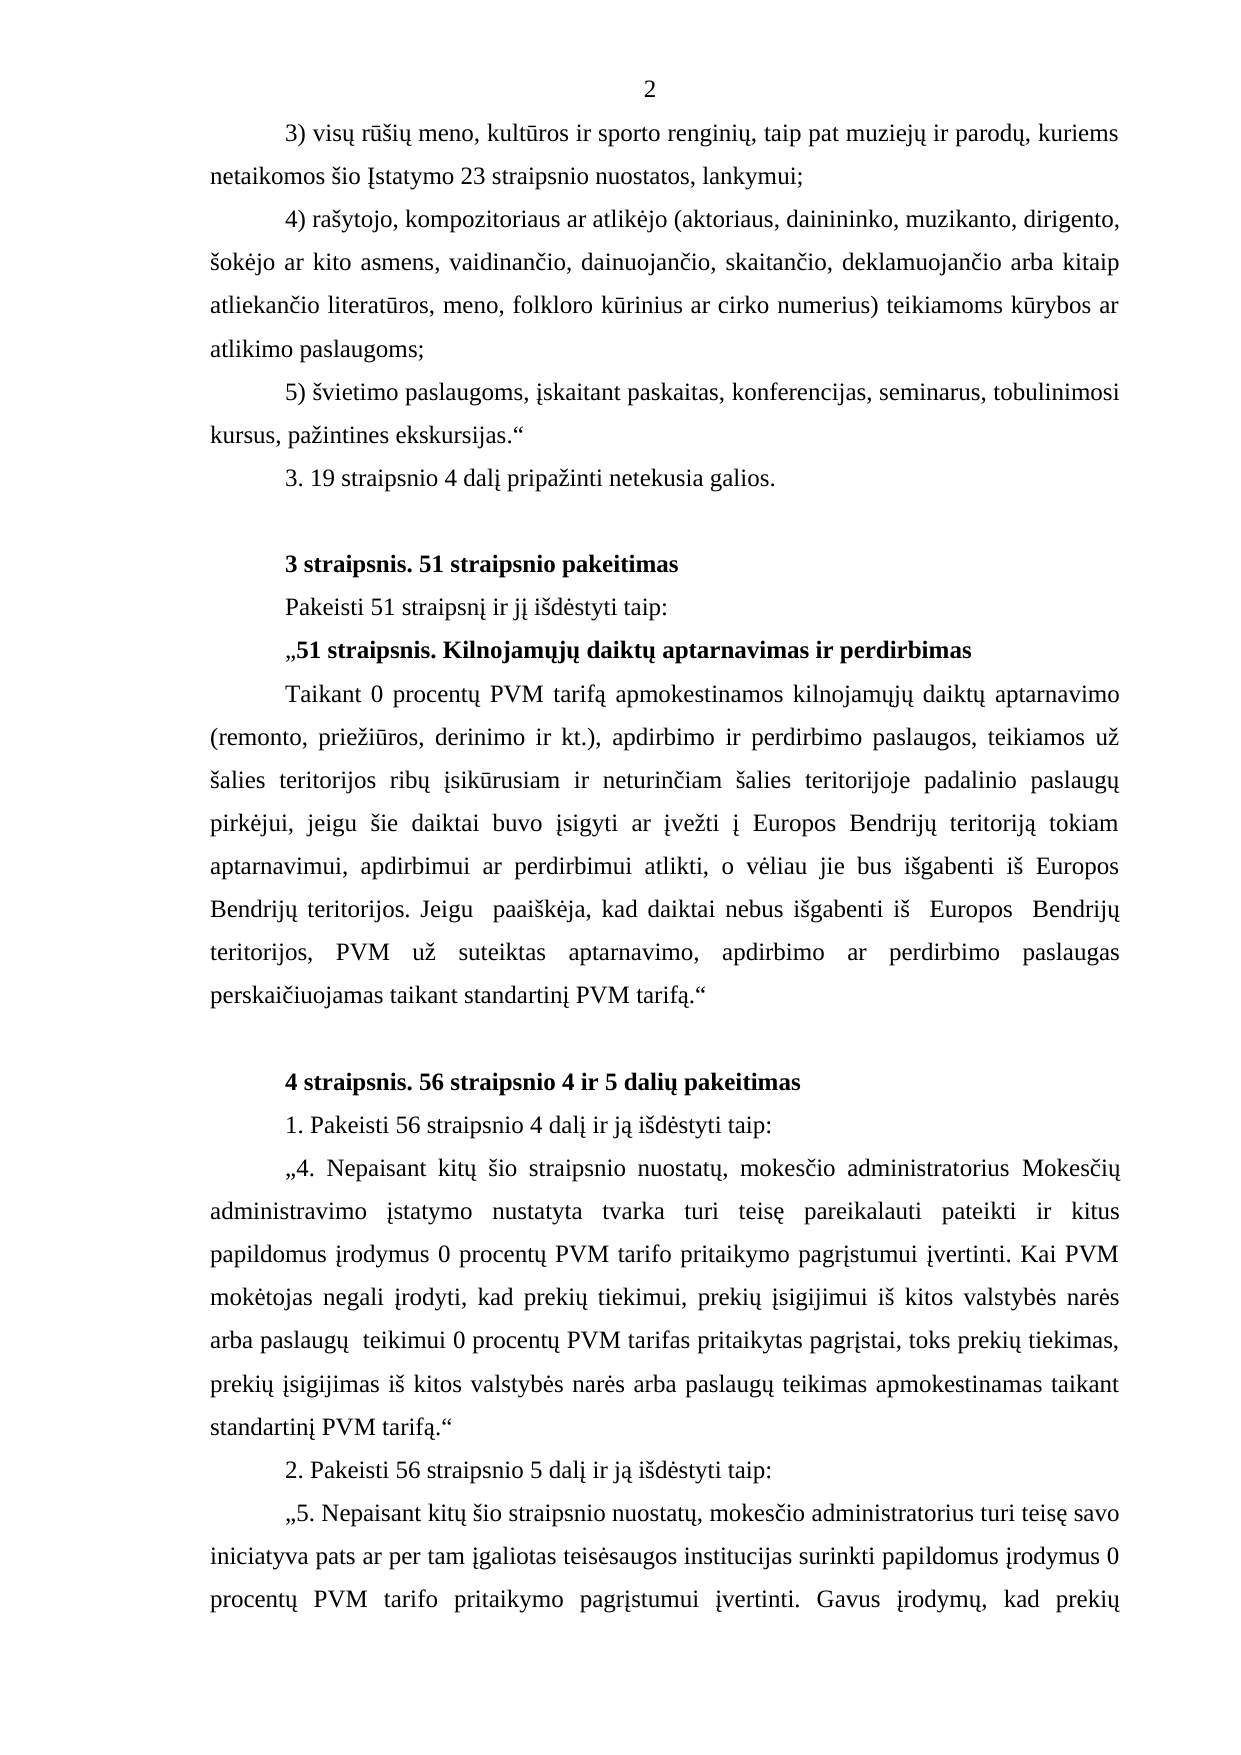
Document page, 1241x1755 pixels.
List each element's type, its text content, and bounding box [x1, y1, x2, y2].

text 3 straipsnis. 51 straipsnio pakeitimas [210, 549, 1116, 578]
text 4 straipsnis. 56 straipsnio 4 ir 5 dalių pakeitimas [210, 1067, 1120, 1096]
text „4. Nepaisant kitų šio straipsnio nuostatų, mokesčio administratorius Mokesčių administravimo įstatymo nustatyta tvarka turi teisę pareikalauti pateikti ir kitus papildomus įrodymus 0 procentų PVM tarifo pritaikymo pagrįstumui įvertinti. Kai PVM mokėtojas negali įrodyti, kad prekių tiekimui, prekių įsigijimui iš kitos valstybės narės arba paslaugų teikimui 0 procentų PVM tarifas pritaikytas pagrįstai, toks prekių tiekimas, prekių įsigijimas iš kitos valstybės narės arba paslaugų teikimas apmokestinamas taikant standartinį PVM tarifą.“ [210, 1153, 1120, 1441]
text Taikant 0 procentų PVM tarifą apmokestinamos kilnojamųjų daiktų aptarnavimo (remonto, priežiūros, derinimo ir kt.), apdirbimo ir perdirbimo paslaugos, teikiamos už šalies teritorijos ribų įsikūrusiam ir neturinčiam šalies teritorijoje padalinio paslaugų pirkėjui, jeigu šie daiktai buvo įsigyti ar įvežti į Europos Bendrijų teritoriją tokiam aptarnavimui, apdirbimui ar perdirbimui atlikti, o vėliau jie bus išgabenti iš Europos Bendrijų teritorijos. Jeigu paaiškėja, kad daiktai nebus išgabenti iš Europos Bendrijų teritorijos, PVM už suteiktas aptarnavimo, apdirbimo ar perdirbimo paslaugas perskaičiuojamas taikant standartinį PVM tarifą.“ [210, 679, 1120, 1009]
text 3. 19 straipsnio 4 dalį pripažinti netekusia galios. [210, 463, 1120, 492]
text 3) visų rūšių meno, kultūros ir sporto renginių, taip pat muziejų ir parodų, kuriems netaikomos šio Įstatymo 23 straipsnio nuostatos, lankymui; [210, 118, 1120, 190]
text 5) švietimo paslaugoms, įskaitant paskaitas, konferencijas, seminarus, tobulinimosi kursus, pažintines ekskursijas.“ [210, 377, 1120, 449]
text 2. Pakeisti 56 straipsnio 5 dalį ir ją išdėstyti taip: [210, 1455, 1120, 1484]
text „51 straipsnis. Kilnojamųjų daiktų aptarnavimas ir perdirbimas [210, 636, 1120, 664]
text 4) rašytojo, kompozitoriaus ar atlikėjo (aktoriaus, dainininko, muzikanto, dirigento, šokėjo ar kito asmens, vaidinančio, dainuojančio, skaitančio, deklamuojančio arba kitaip atliekančio literatūros, meno, folkloro kūrinius ar cirko numerius) teikiamoms kūrybos ar atlikimo paslaugoms; [210, 204, 1120, 362]
text Pakeisti 51 straipsnį ir jį išdėstyti taip: [210, 592, 1116, 621]
text 1. Pakeisti 56 straipsnio 4 dalį ir ją išdėstyti taip: [210, 1110, 1120, 1139]
text „5. Nepaisant kitų šio straipsnio nuostatų, mokesčio administratorius turi teisę savo iniciatyva pats ar per tam įgaliotas teisėsaugos institucijas surinkti papildomus įrodymus 0 procentų PVM tarifo pritaikymo pagrįstumui įvertinti. Gavus įrodymų, kad prekių [210, 1498, 1120, 1613]
